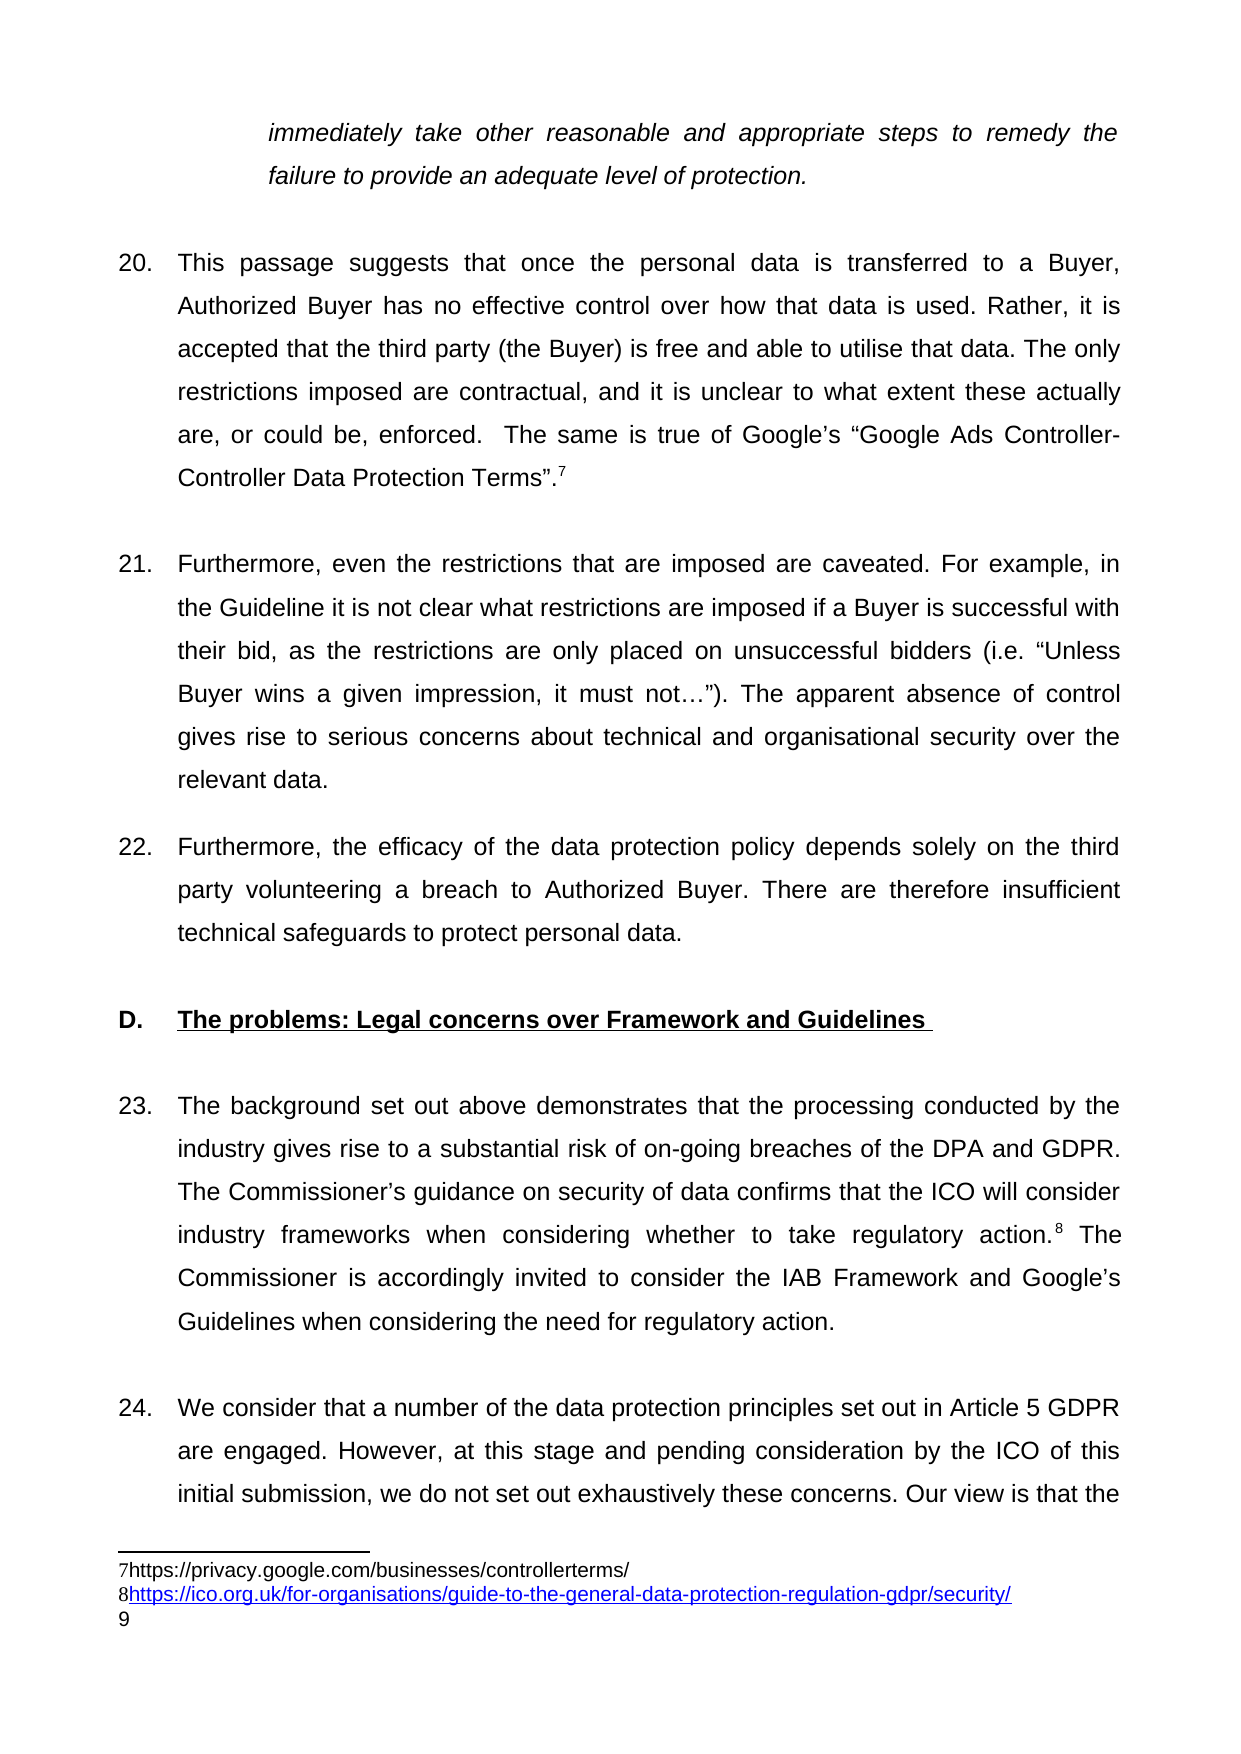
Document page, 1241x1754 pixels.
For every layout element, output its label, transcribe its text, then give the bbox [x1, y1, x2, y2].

list https://privacy.google.com/businesses/controllerterms/ [118, 1558, 1122, 1582]
list https://ico.org.uk/for-organisations/guide-to-the-general-data-protection-regulation-gdpr/security/ [118, 1582, 1122, 1606]
text immediately take other reasonable and appropriate steps to remedy the failure to provide an adequate level of protection. [268, 118, 1122, 190]
list This passage suggests that once the personal data is transferred to a Buyer, Authorized Buyer has no effective control over how that data is used. Rather, it is accepted that the third party (the Buyer) is free and able to utilise that data. The only restrictions imposed are contractual, and it is unclear to what extent these actually are, or could be, enforced. The same is true of Google’s “Google Ads Controller-Controller Data Protection Terms”. [118, 247, 1122, 492]
list The problems: Legal concerns over Framework and Guidelines [118, 1004, 1122, 1033]
list The background set out above demonstrates that the processing conducted by the industry gives rise to a substantial risk of on-going breaches of the DPA and GDPR. The Commissioner’s guidance on security of data confirms that the ICO will consider industry frameworks when considering whether to take regulatory action. The Commissioner is accordingly invited to consider the IAB Framework and Google’s Guidelines when considering the need for regulatory action. [118, 1091, 1122, 1335]
list We consider that a number of the data protection principles set out in Article 5 GDPR are engaged. However, at this stage and pending consideration by the ICO of this initial submission, we do not set out exhaustively these concerns. Our view is that the [118, 1393, 1122, 1508]
list Furthermore, even the restrictions that are imposed are caveated. For example, in the Guideline it is not clear what restrictions are imposed if a Buyer is successful with their bid, as the restrictions are only placed on unsuccessful bidders (i.e. “Unless Buyer wins a given impression, it must not…”). The apparent absence of control gives rise to serious concerns about technical and organisational security over the relevant data. [118, 549, 1122, 794]
list Furthermore, the efficacy of the data protection policy depends solely on the third party volunteering a breach to Authorized Buyer. There are therefore insufficient technical safeguards to protect personal data. [118, 832, 1122, 947]
